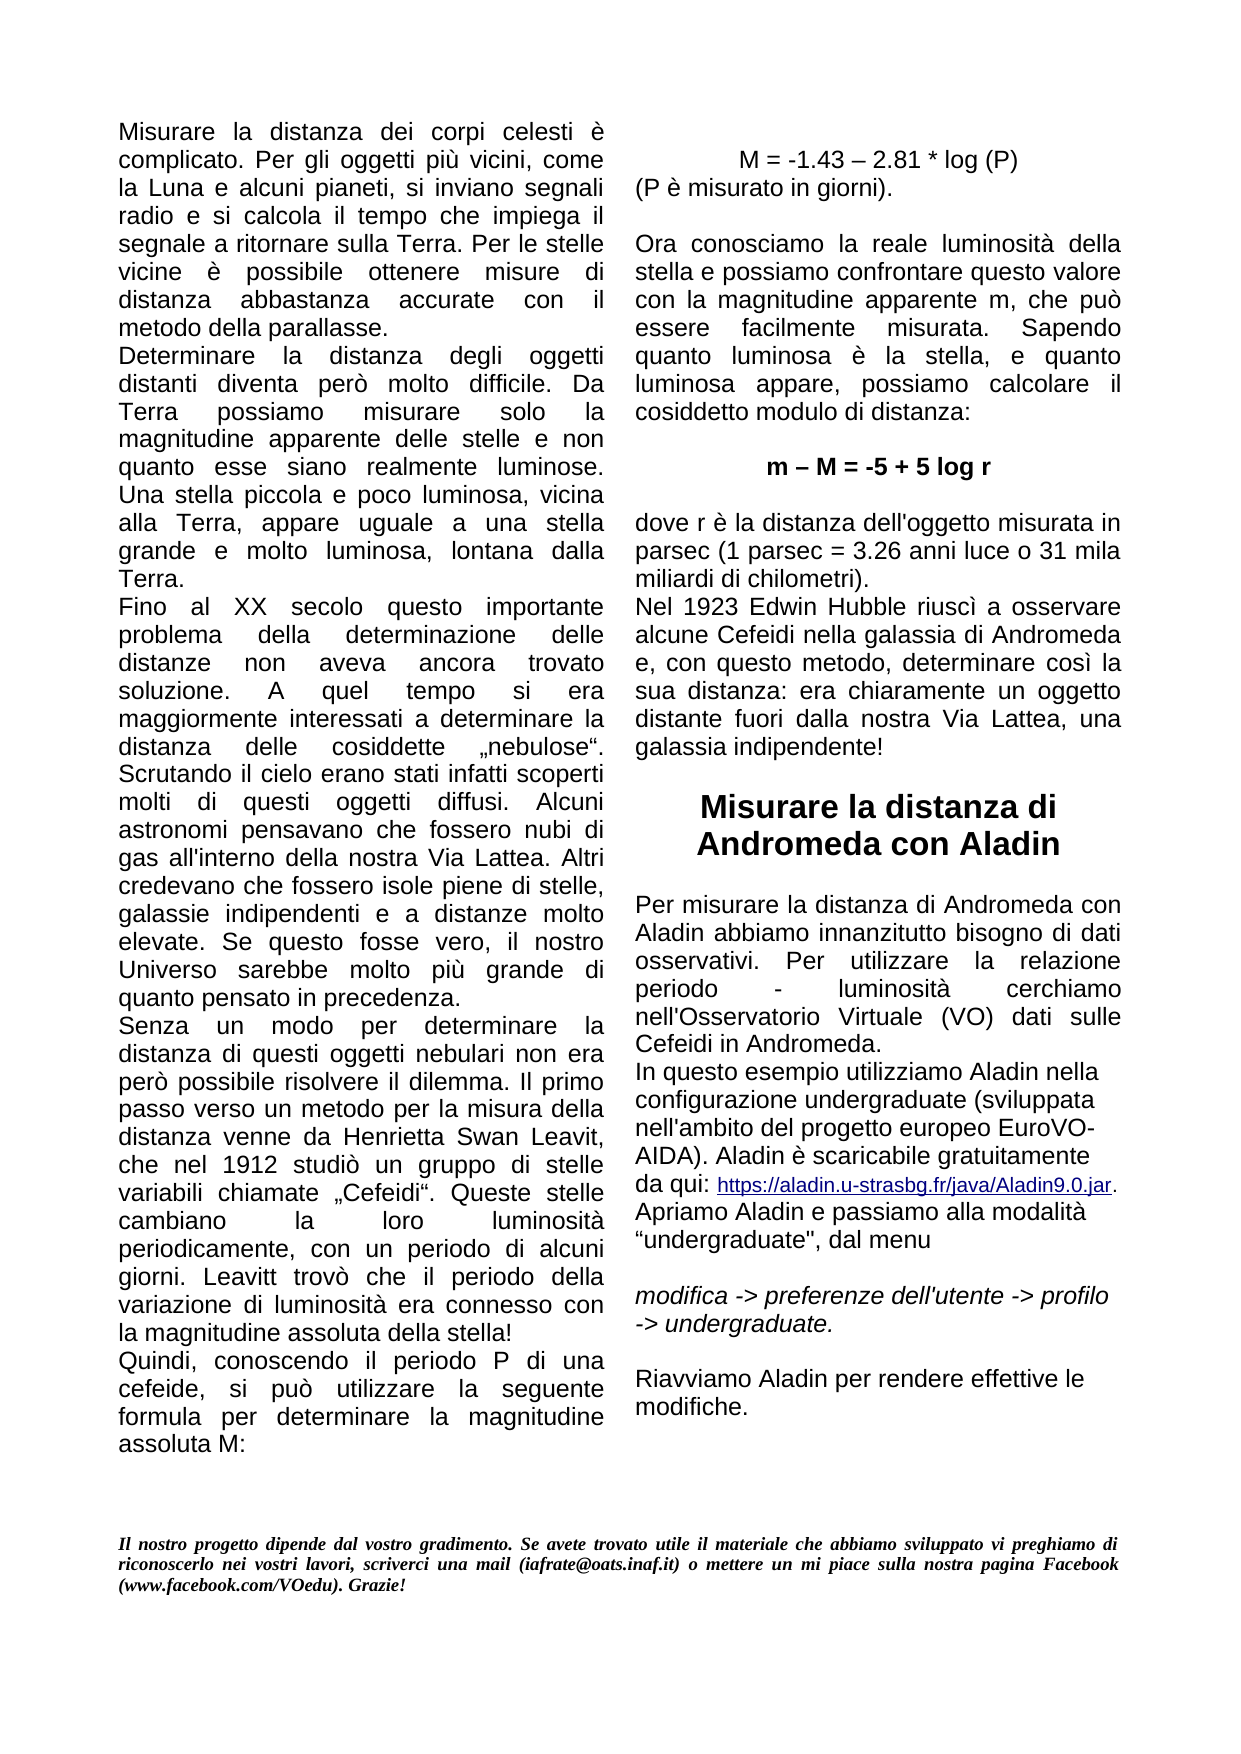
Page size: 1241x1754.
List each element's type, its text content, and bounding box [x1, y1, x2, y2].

text Misurare la distanza di Andromeda con Aladin [635, 788, 1122, 863]
text Misurare la distanza dei corpi celesti è complicato. Per gli oggetti più vicini, come la Luna e alcuni pianeti, si inviano segnali radio e si calcola il tempo che impiega il segnale a ritornare sulla Terra. Per le stelle vicine è possibile ottenere misure di distanza abbastanza accurate con il metodo della parallasse. [118, 118, 605, 341]
text (P è misurato in giorni). [635, 174, 1122, 202]
text m – M = -5 + 5 log r [635, 453, 1122, 481]
text Per misurare la distanza di Andromeda con Aladin abbiamo innanzitutto bisogno di dati osservativi. Per utilizzare la relazione periodo - luminosità cerchiamo nell'Osservatorio Virtuale (VO) dati sulle Cefeidi in Andromeda. [635, 891, 1122, 1058]
text Riavviamo Aladin per rendere effettive le modifiche. [635, 1365, 1122, 1421]
text M = -1.43 – 2.81 * log (P) [635, 146, 1122, 174]
text Fino al XX secolo questo importante problema della determinazione delle distanze non aveva ancora trovato soluzione. A quel tempo si era maggiormente interessati a determinare la distanza delle cosiddette „nebulose“. Scrutando il cielo erano stati infatti scoperti molti di questi oggetti diffusi. Alcuni astronomi pensavano che fossero nubi di gas all'interno della nostra Via Lattea. Altri credevano che fossero isole piene di stelle, galassie indipendenti e a distanze molto elevate. Se questo fosse vero, il nostro Universo sarebbe molto più grande di quanto pensato in precedenza. [118, 593, 605, 1011]
text Determinare la distanza degli oggetti distanti diventa però molto difficile. Da Terra possiamo misurare solo la magnitudine apparente delle stelle e non quanto esse siano realmente luminose. Una stella piccola e poco luminosa, vicina alla Terra, appare uguale a una stella grande e molto luminosa, lontana dalla Terra. [118, 341, 605, 593]
text In questo esempio utilizziamo Aladin nella configurazione undergraduate (sviluppata nell'ambito del progetto europeo EuroVO-AIDA). Aladin è scaricabile gratuitamente da qui: https://aladin.u-strasbg.fr/java/Aladin9.0.jar. [635, 1058, 1122, 1198]
text Apriamo Aladin e passiamo alla modalità “undergraduate", dal menu [635, 1198, 1122, 1253]
text modifica -> preferenze dell'utente -> profilo -> undergraduate. [635, 1281, 1122, 1337]
text Quindi, conoscendo il periodo P di una cefeide, si può utilizzare la seguente formula per determinare la magnitudine assoluta M: [118, 1346, 605, 1458]
text dove r è la distanza dell'oggetto misurata in parsec (1 parsec = 3.26 anni luce o 31 mila miliardi di chilometri). [635, 509, 1122, 593]
text Ora conosciamo la reale luminosità della stella e possiamo confrontare questo valore con la magnitudine apparente m, che può essere facilmente misurata. Sapendo quanto luminosa è la stella, e quanto luminosa appare, possiamo calcolare il cosiddetto modulo di distanza: [635, 230, 1122, 425]
text Senza un modo per determinare la distanza di questi oggetti nebulari non era però possibile risolvere il dilemma. Il primo passo verso un metodo per la misura della distanza venne da Henrietta Swan Leavit, che nel 1912 studiò un gruppo di stelle variabili chiamate „Cefeidi“. Queste stelle cambiano la loro luminosità periodicamente, con un periodo di alcuni giorni. Leavitt trovò che il periodo della variazione di luminosità era connesso con la magnitudine assoluta della stella! [118, 1011, 605, 1346]
text Nel 1923 Edwin Hubble riuscì a osservare alcune Cefeidi nella galassia di Andromeda e, con questo metodo, determinare così la sua distanza: era chiaramente un oggetto distante fuori dalla nostra Via Lattea, una galassia indipendente! [635, 593, 1122, 760]
